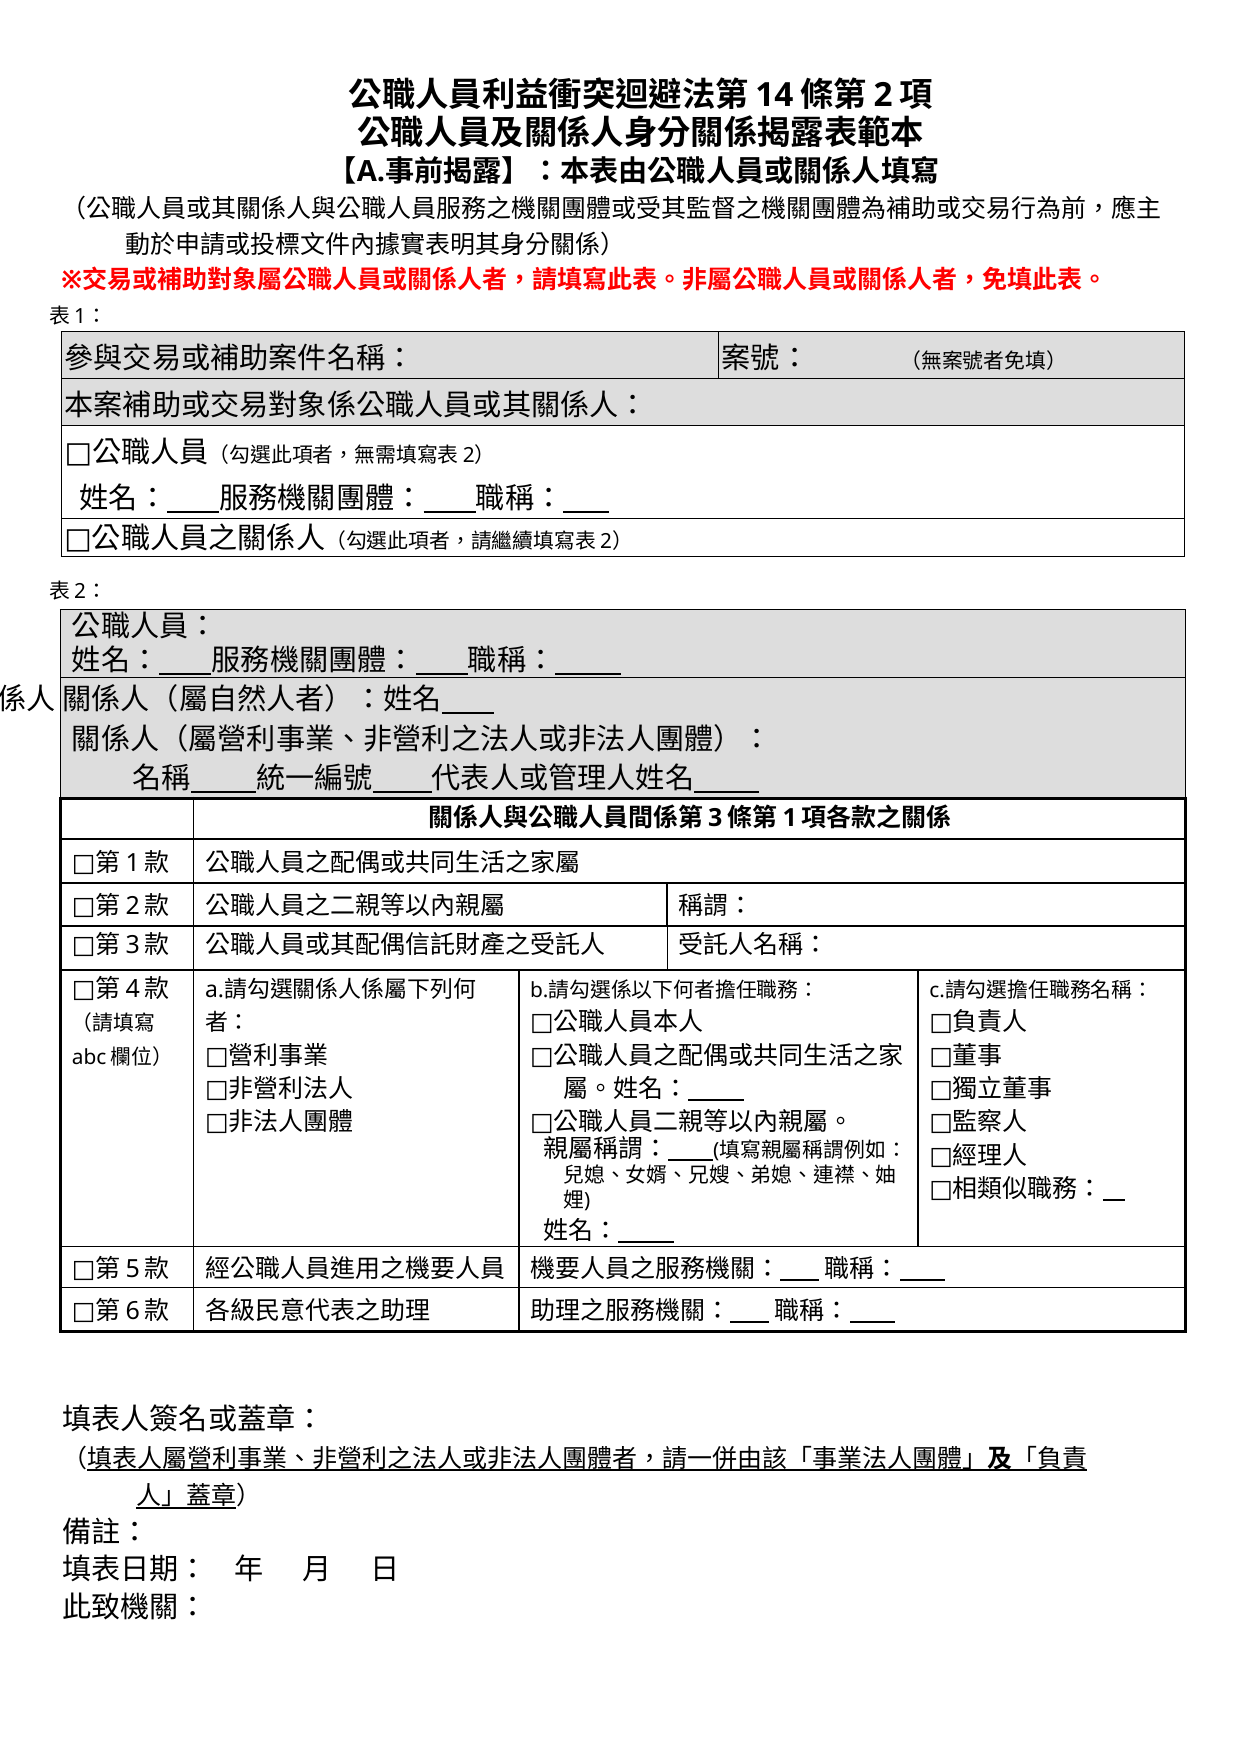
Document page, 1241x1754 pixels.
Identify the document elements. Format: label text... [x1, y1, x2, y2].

table_cell [62, 800, 193, 838]
table_cell 本案補助或交易對象係公職人員或其關係人： [62, 379, 1184, 425]
text 填表日期： 年 月 日 [62, 1550, 1110, 1587]
text 表2： [33, 557, 1110, 609]
table_cell 經公職人員進用之機要人員 [194, 1247, 518, 1287]
table_cell 各級民意代表之助理 [194, 1288, 518, 1330]
table_cell □第6款 [62, 1288, 193, 1330]
table_header 公職人員： 姓名： 服務機關團體： 職稱： [61, 610, 1185, 677]
table_cell 關係人與公職人員間係第3條第1項各款之關係 [194, 800, 1184, 838]
table_cell □第2款 [62, 884, 193, 925]
table_cell a.請勾選關係人係屬下列何者： □營利事業 □非營利法人 □非法人團體 [194, 971, 518, 1246]
table_cell 公職人員之配偶或共同生活之家屬 [194, 840, 1184, 882]
text 備註： [62, 1512, 1110, 1550]
table_cell □第4款 （請填寫abc欄位） [62, 971, 193, 1246]
table_cell 助理之服務機關： 職稱： [520, 1288, 1184, 1330]
table_cell 機要人員之服務機關： 職稱： [520, 1247, 1184, 1287]
text 填表人簽名或蓋章： [62, 1400, 1110, 1437]
text 【A.事前揭露】：本表由公職人員或關係人填寫 [33, 152, 1234, 189]
table_cell □第3款 [62, 927, 193, 969]
table_cell □公職人員（勾選此項者，無需填寫表2） 姓名： 服務機關團體： 職稱： [62, 426, 1184, 517]
table_cell □第1款 [62, 840, 193, 882]
table_cell 公職人員或其配偶信託財產之受託人 [194, 927, 667, 969]
text 公職人員利益衝突迴避法第14條第2項 [33, 77, 1240, 114]
text （填表人屬營利事業、非營利之法人或非法人團體者，請一併由該「事業法人團體」及「負責人」蓋章） [62, 1437, 1110, 1512]
table_header 案號： （無案號者免填） [719, 332, 1184, 378]
text ※交易或補助對象屬公職人員或關係人者，請填寫此表。非屬公職人員或關係人者，免填此表。 [61, 260, 1184, 296]
text （公職人員或其關係人與公職人員服務之機關團體或受其監督之機關團體為補助或交易行為前，應主動於申請或投標文件內據實表明其身分關係） [61, 189, 1184, 260]
table_header 參與交易或補助案件名稱： [62, 332, 718, 378]
table_cell b.請勾選係以下何者擔任職務： □公職人員本人 □公職人員之配偶或共同生活之家屬。姓名： □公職人員二親等以內親屬。 親屬稱謂： (填寫親屬稱謂例如：兒媳、女婿、兄嫂、弟媳、連襟、妯娌) 姓名： [520, 971, 917, 1246]
table_cell 公職人員之二親等以內親屬 [194, 884, 666, 925]
table_cell 受託人名稱： [668, 927, 1184, 969]
table_cell □公職人員之關係人（勾選此項者，請繼續填寫表2） [62, 519, 1184, 556]
table_cell c.請勾選擔任職務名稱： □負責人 □董事 □獨立董事 □監察人 □經理人 □相類似職務： [919, 971, 1184, 1246]
text 表1： [33, 296, 1189, 331]
table_cell 關係人 關係人（屬自然人者）：姓名 關係人（屬營利事業、非營利之法人或非法人團體）： 名稱 統一編號 代表人或管理人姓名 [61, 678, 1185, 797]
table_cell □第5款 [62, 1247, 193, 1287]
text 此致機關： [62, 1587, 1110, 1625]
text 公職人員及關係人身分關係揭露表範本 [33, 114, 1240, 152]
table_cell 稱謂： [668, 884, 1184, 925]
